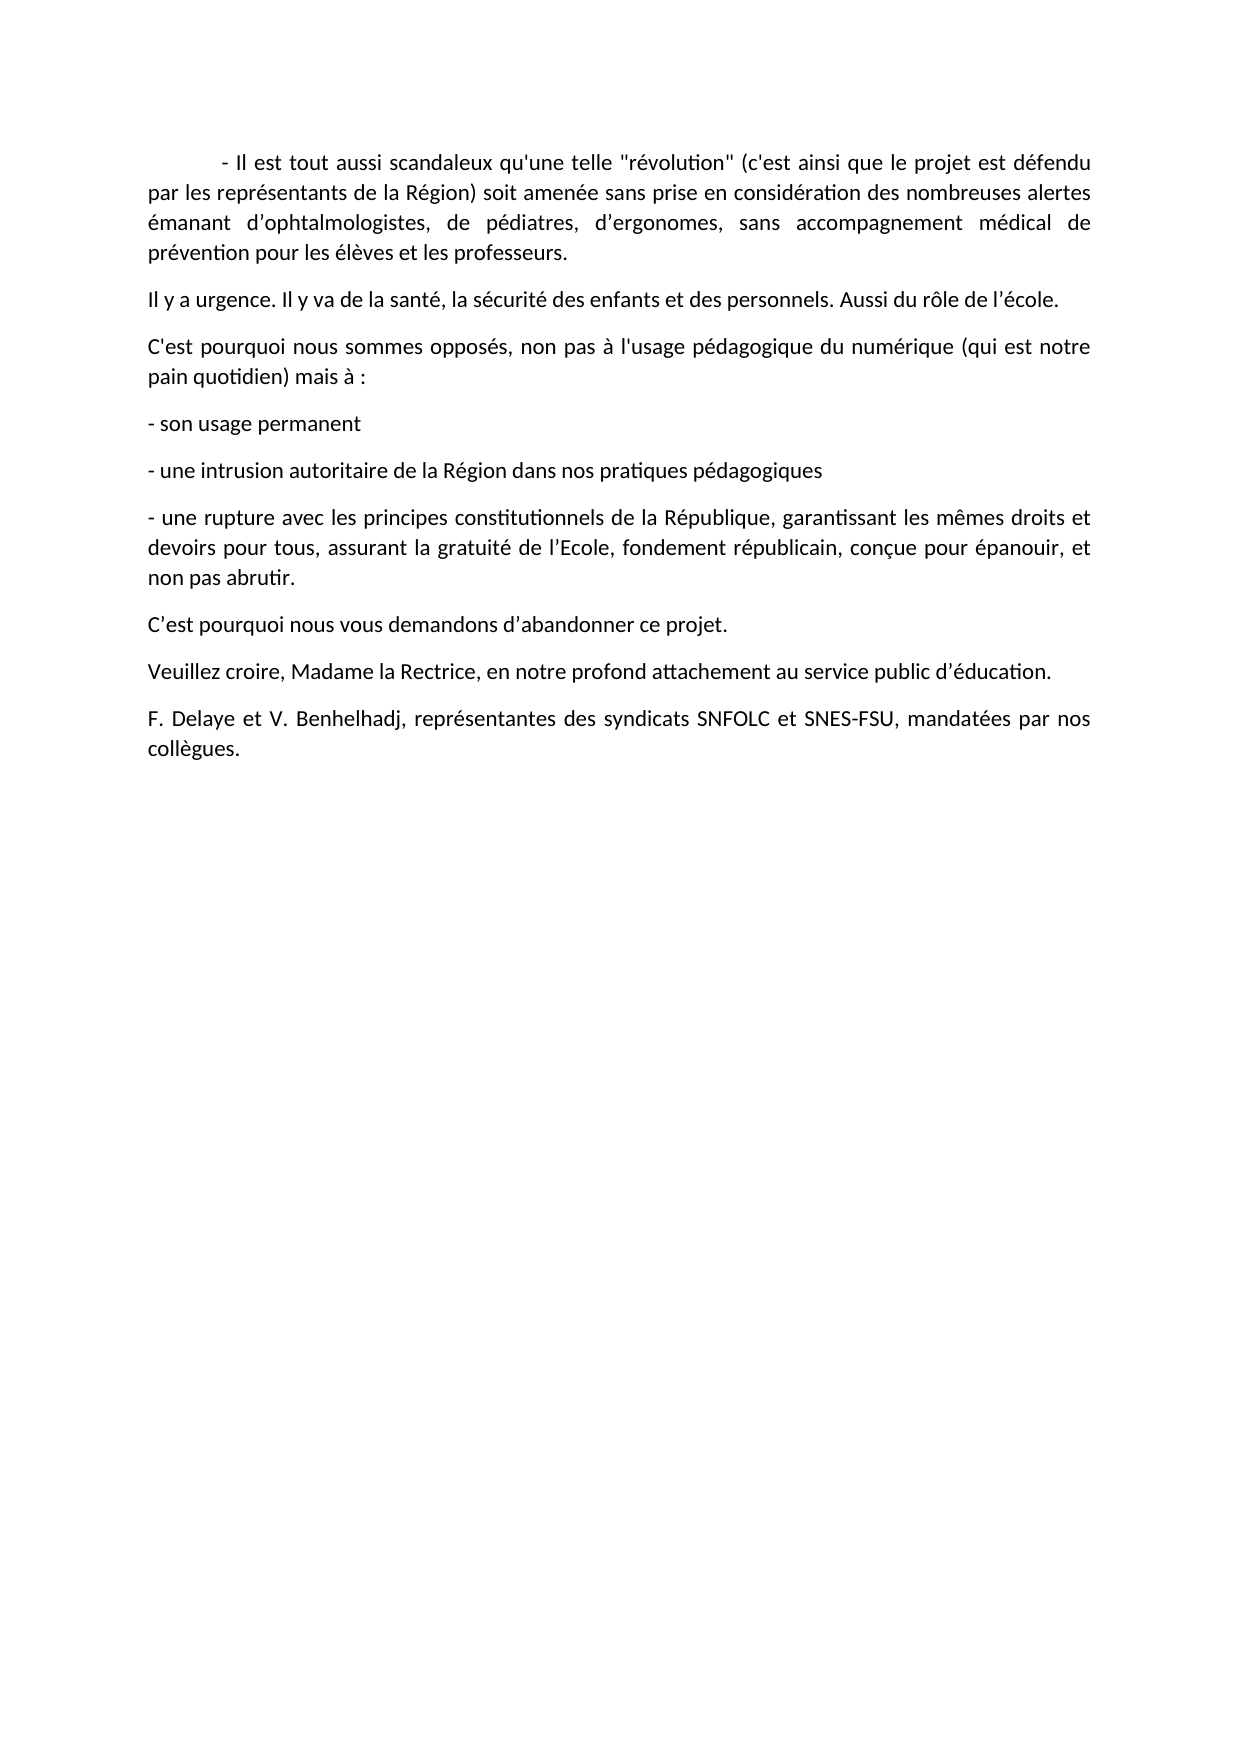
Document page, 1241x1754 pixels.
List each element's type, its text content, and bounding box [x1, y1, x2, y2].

text - une intrusion autoritaire de la Région dans nos pratiques pédagogiques [148, 456, 1093, 484]
text F. Delaye et V. Benhelhadj, représentantes des syndicats SNFOLC et SNES-FSU, mandatées par nos collègues. [148, 704, 1093, 762]
text C’est pourquoi nous vous demandons d’abandonner ce projet. [148, 610, 1093, 638]
text C'est pourquoi nous sommes opposés, non pas à l'usage pédagogique du numérique (qui est notre pain quotidien) mais à : [148, 332, 1093, 390]
text - une rupture avec les principes constitutionnels de la République, garantissant les mêmes droits et devoirs pour tous, assurant la gratuité de l’Ecole, fondement républicain, conçue pour épanouir, et non pas abrutir. [148, 503, 1093, 591]
text - son usage permanent [148, 409, 1093, 437]
text - Il est tout aussi scandaleux qu'une telle "révolution" (c'est ainsi que le projet est défendu par les représentants de la Région) soit amenée sans prise en considération des nombreuses alertes émanant d’ophtalmologistes, de pédiatres, d’ergonomes, sans accompagnement médical de prévention pour les élèves et les professeurs. [148, 148, 1093, 266]
text Il y a urgence. Il y va de la santé, la sécurité des enfants et des personnels. Aussi du rôle de l’école. [148, 285, 1093, 313]
text Veuillez croire, Madame la Rectrice, en notre profond attachement au service public d’éducation. [148, 657, 1093, 685]
